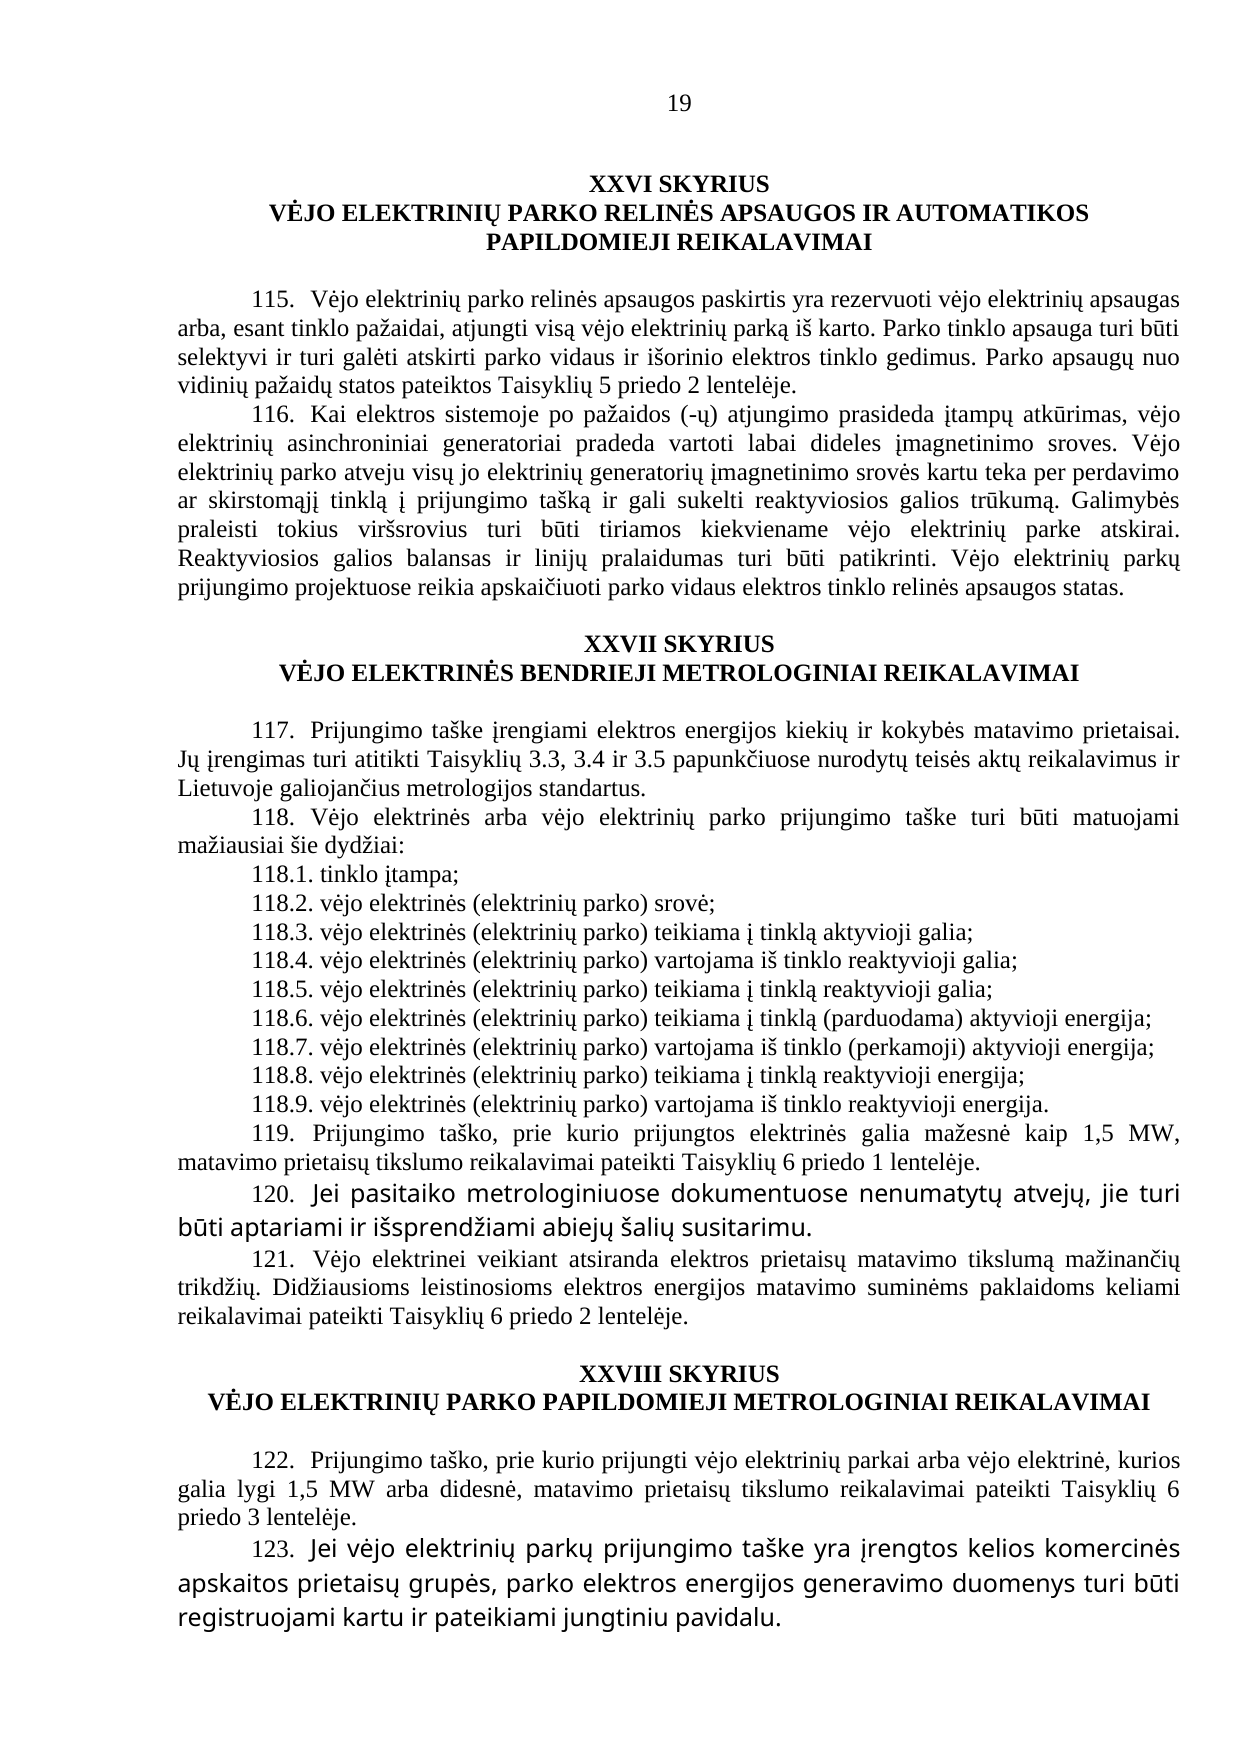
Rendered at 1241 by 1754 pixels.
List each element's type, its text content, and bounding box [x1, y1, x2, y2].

text 118.8. vėjo elektrinės (elektrinių parko) teikiama į tinklą reaktyvioji energija; [177, 1061, 1181, 1089]
text 118.6. vėjo elektrinės (elektrinių parko) teikiama į tinklą (parduodama) aktyvioji energija; [177, 1003, 1181, 1032]
text 118.2. vėjo elektrinės (elektrinių parko) srovė; [177, 888, 1181, 917]
text 116. Kai elektros sistemoje po pažaidos (-ų) atjungimo prasideda įtampų atkūrimas, vėjo elektrinių asinchroniniai generatoriai pradeda vartoti labai dideles įmagnetinimo sroves. Vėjo elektrinių parko atveju visų jo elektrinių generatorių įmagnetinimo srovės kartu teka per perdavimo ar skirstomąjį tinklą į prijungimo tašką ir gali sukelti reaktyviosios galios trūkumą. Galimybės praleisti tokius viršsrovius turi būti tiriamos kiekviename vėjo elektrinių parke atskirai. Reaktyviosios galios balansas ir linijų pralaidumas turi būti patikrinti. Vėjo elektrinių parkų prijungimo projektuose reikia apskaičiuoti parko vidaus elektros tinklo relinės apsaugos statas. [177, 399, 1181, 601]
text VĖJO ELEKTRINIŲ PARKO RELINĖS APSAUGOS IR AUTOMATIKOS PAPILDOMIEJI REIKALAVIMAI [177, 198, 1181, 256]
text VĖJO ELEKTRINIŲ PARKO PAPILDOMIEJI METROLOGINIAI REIKALAVIMAI [177, 1387, 1181, 1416]
text XXVIII SKYRIUS [177, 1359, 1181, 1387]
text 119. Prijungimo taško, prie kurio prijungtos elektrinės galia mažesnė kaip 1,5 MW, matavimo prietaisų tikslumo reikalavimai pateikti Taisyklių 6 priedo 1 lentelėje. [177, 1118, 1181, 1176]
text 118. Vėjo elektrinės arba vėjo elektrinių parko prijungimo taške turi būti matuojami mažiausiai šie dydžiai: [177, 802, 1181, 859]
text XXVI SKYRIUS [177, 169, 1181, 198]
text VĖJO ELEKTRINĖS BENDRIEJI METROLOGINIAI REIKALAVIMAI [177, 658, 1181, 687]
text 118.9. vėjo elektrinės (elektrinių parko) vartojama iš tinklo reaktyvioji energija. [177, 1089, 1181, 1118]
text 121. Vėjo elektrinei veikiant atsiranda elektros prietaisų matavimo tikslumą mažinančių trikdžių. Didžiausioms leistinosioms elektros energijos matavimo suminėms paklaidoms keliami reikalavimai pateikti Taisyklių 6 priedo 2 lentelėje. [177, 1244, 1181, 1330]
text 118.7. vėjo elektrinės (elektrinių parko) vartojama iš tinklo (perkamoji) aktyvioji energija; [177, 1032, 1181, 1061]
text 123. Jei vėjo elektrinių parkų prijungimo taške yra įrengtos kelios komercinės apskaitos prietaisų grupės, parko elektros energijos generavimo duomenys turi būti registruojami kartu ir pateikiami jungtiniu pavidalu. [177, 1531, 1181, 1633]
text XXVII SKYRIUS [177, 629, 1181, 658]
text 118.5. vėjo elektrinės (elektrinių parko) teikiama į tinklą reaktyvioji galia; [177, 974, 1181, 1003]
text 122. Prijungimo taško, prie kurio prijungti vėjo elektrinių parkai arba vėjo elektrinė, kurios galia lygi 1,5 MW arba didesnė, matavimo prietaisų tikslumo reikalavimai pateikti Taisyklių 6 priedo 3 lentelėje. [177, 1445, 1181, 1531]
text 120. Jei pasitaiko metrologiniuose dokumentuose nenumatytų atvejų, jie turi būti aptariami ir išsprendžiami abiejų šalių susitarimu. [177, 1176, 1181, 1244]
text 118.1. tinklo įtampa; [177, 859, 1181, 888]
text 118.4. vėjo elektrinės (elektrinių parko) vartojama iš tinklo reaktyvioji galia; [177, 946, 1181, 974]
text 118.3. vėjo elektrinės (elektrinių parko) teikiama į tinklą aktyvioji galia; [177, 917, 1181, 946]
text 117. Prijungimo taške įrengiami elektros energijos kiekių ir kokybės matavimo prietaisai. Jų įrengimas turi atitikti Taisyklių 3.3, 3.4 ir 3.5 papunkčiuose nurodytų teisės aktų reikalavimus ir Lietuvoje galiojančius metrologijos standartus. [177, 716, 1181, 802]
text 115. Vėjo elektrinių parko relinės apsaugos paskirtis yra rezervuoti vėjo elektrinių apsaugas arba, esant tinklo pažaidai, atjungti visą vėjo elektrinių parką iš karto. Parko tinklo apsauga turi būti selektyvi ir turi galėti atskirti parko vidaus ir išorinio elektros tinklo gedimus. Parko apsaugų nuo vidinių pažaidų statos pateiktos Taisyklių 5 priedo 2 lentelėje. [177, 284, 1181, 399]
